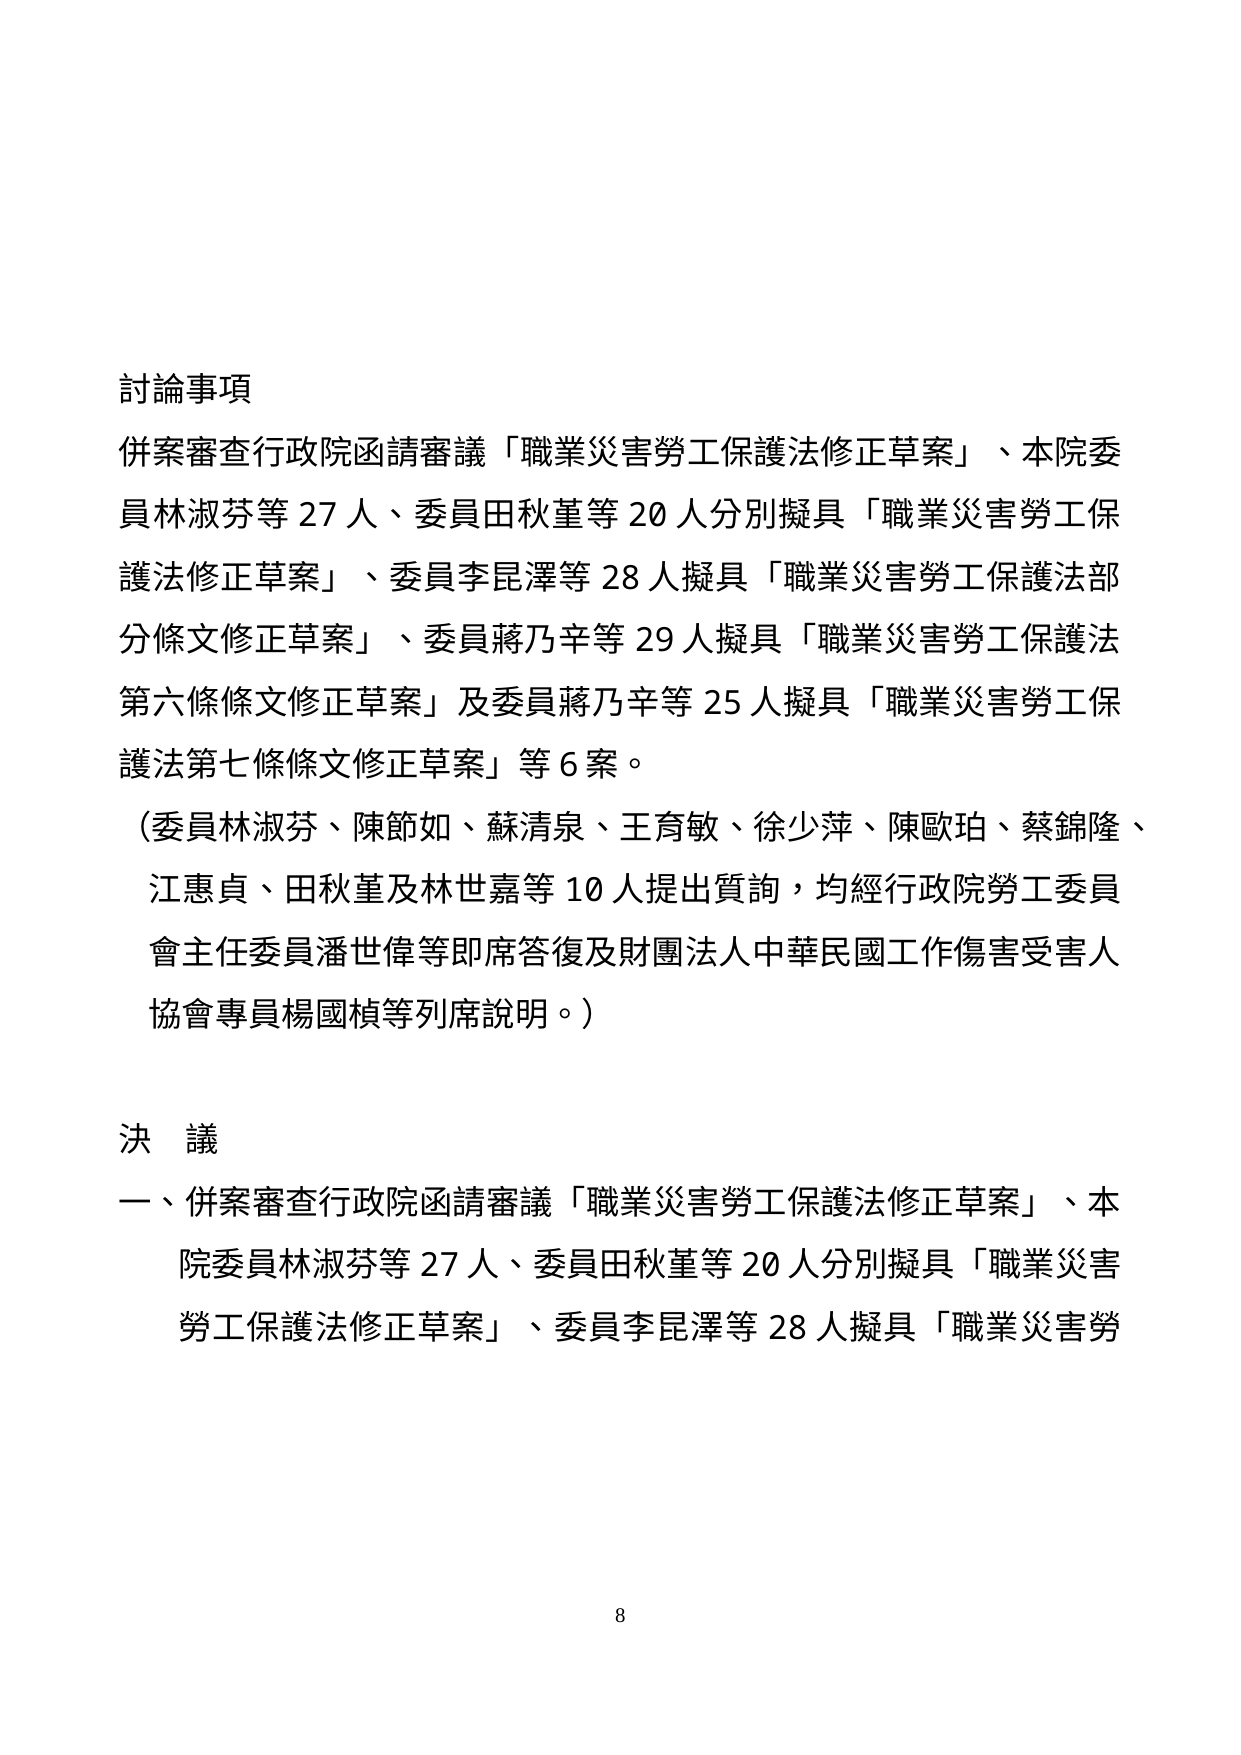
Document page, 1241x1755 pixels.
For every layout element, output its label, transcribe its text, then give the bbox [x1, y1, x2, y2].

text 決 議 [118, 1096, 1122, 1158]
text （委員林淑芬、陳節如、蘇清泉、王育敏、徐少萍、陳歐珀、蔡錦隆、江惠貞、田秋堇及林世嘉等10人提出質詢，均經行政院勞工委員會主任委員潘世偉等即席答復及財團法人中華民國工作傷害受害人協會專員楊國楨等列席說明。） [118, 783, 1122, 1033]
text 討論事項 [118, 346, 1122, 408]
text 併案審查行政院函請審議「職業災害勞工保護法修正草案」、本院委員林淑芬等27人、委員田秋堇等20人分別擬具「職業災害勞工保護法修正草案」、委員李昆澤等28人擬具「職業災害勞工保護法部分條文修正草案」、委員蔣乃辛等29人擬具「職業災害勞工保護法第六條條文修正草案」及委員蔣乃辛等25人擬具「職業災害勞工保護法第七條條文修正草案」等6案。 [118, 408, 1122, 783]
text 一、併案審查行政院函請審議「職業災害勞工保護法修正草案」、本院委員林淑芬等27人、委員田秋堇等20人分別擬具「職業災害勞工保護法修正草案」、委員李昆澤等28人擬具「職業災害勞 [118, 1158, 1122, 1346]
